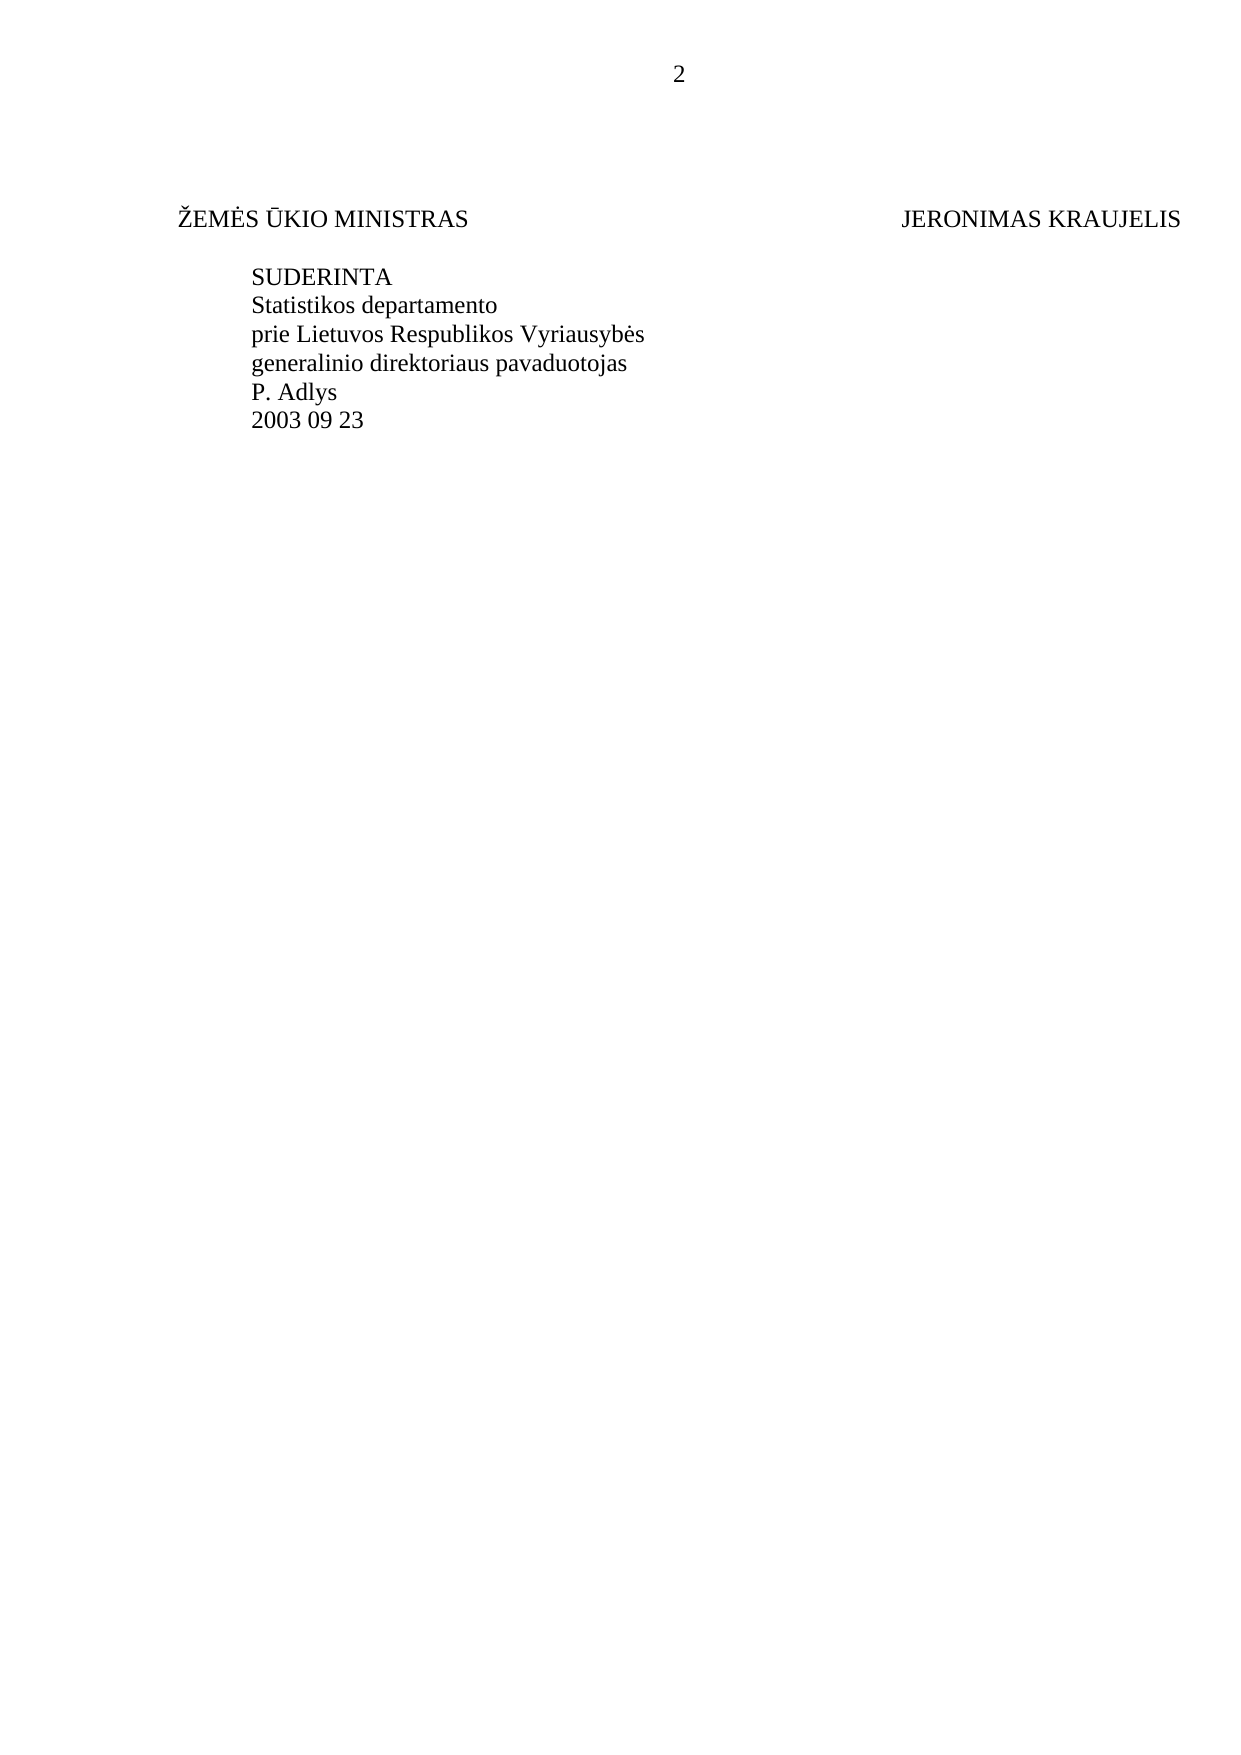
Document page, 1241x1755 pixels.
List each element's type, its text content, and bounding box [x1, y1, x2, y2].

text generalinio direktoriaus pavaduotojas [177, 348, 1181, 377]
text Statistikos departamento [177, 291, 1181, 319]
text ŽEMĖS ŪKIO MINISTRAS JERONIMAS KRAUJELIS [177, 204, 1181, 233]
text P. Adlys [177, 377, 1181, 406]
text SUDERINTA [177, 262, 1181, 291]
text prie Lietuvos Respublikos Vyriausybės [177, 319, 1181, 348]
text 2003 09 23 [177, 406, 1181, 434]
